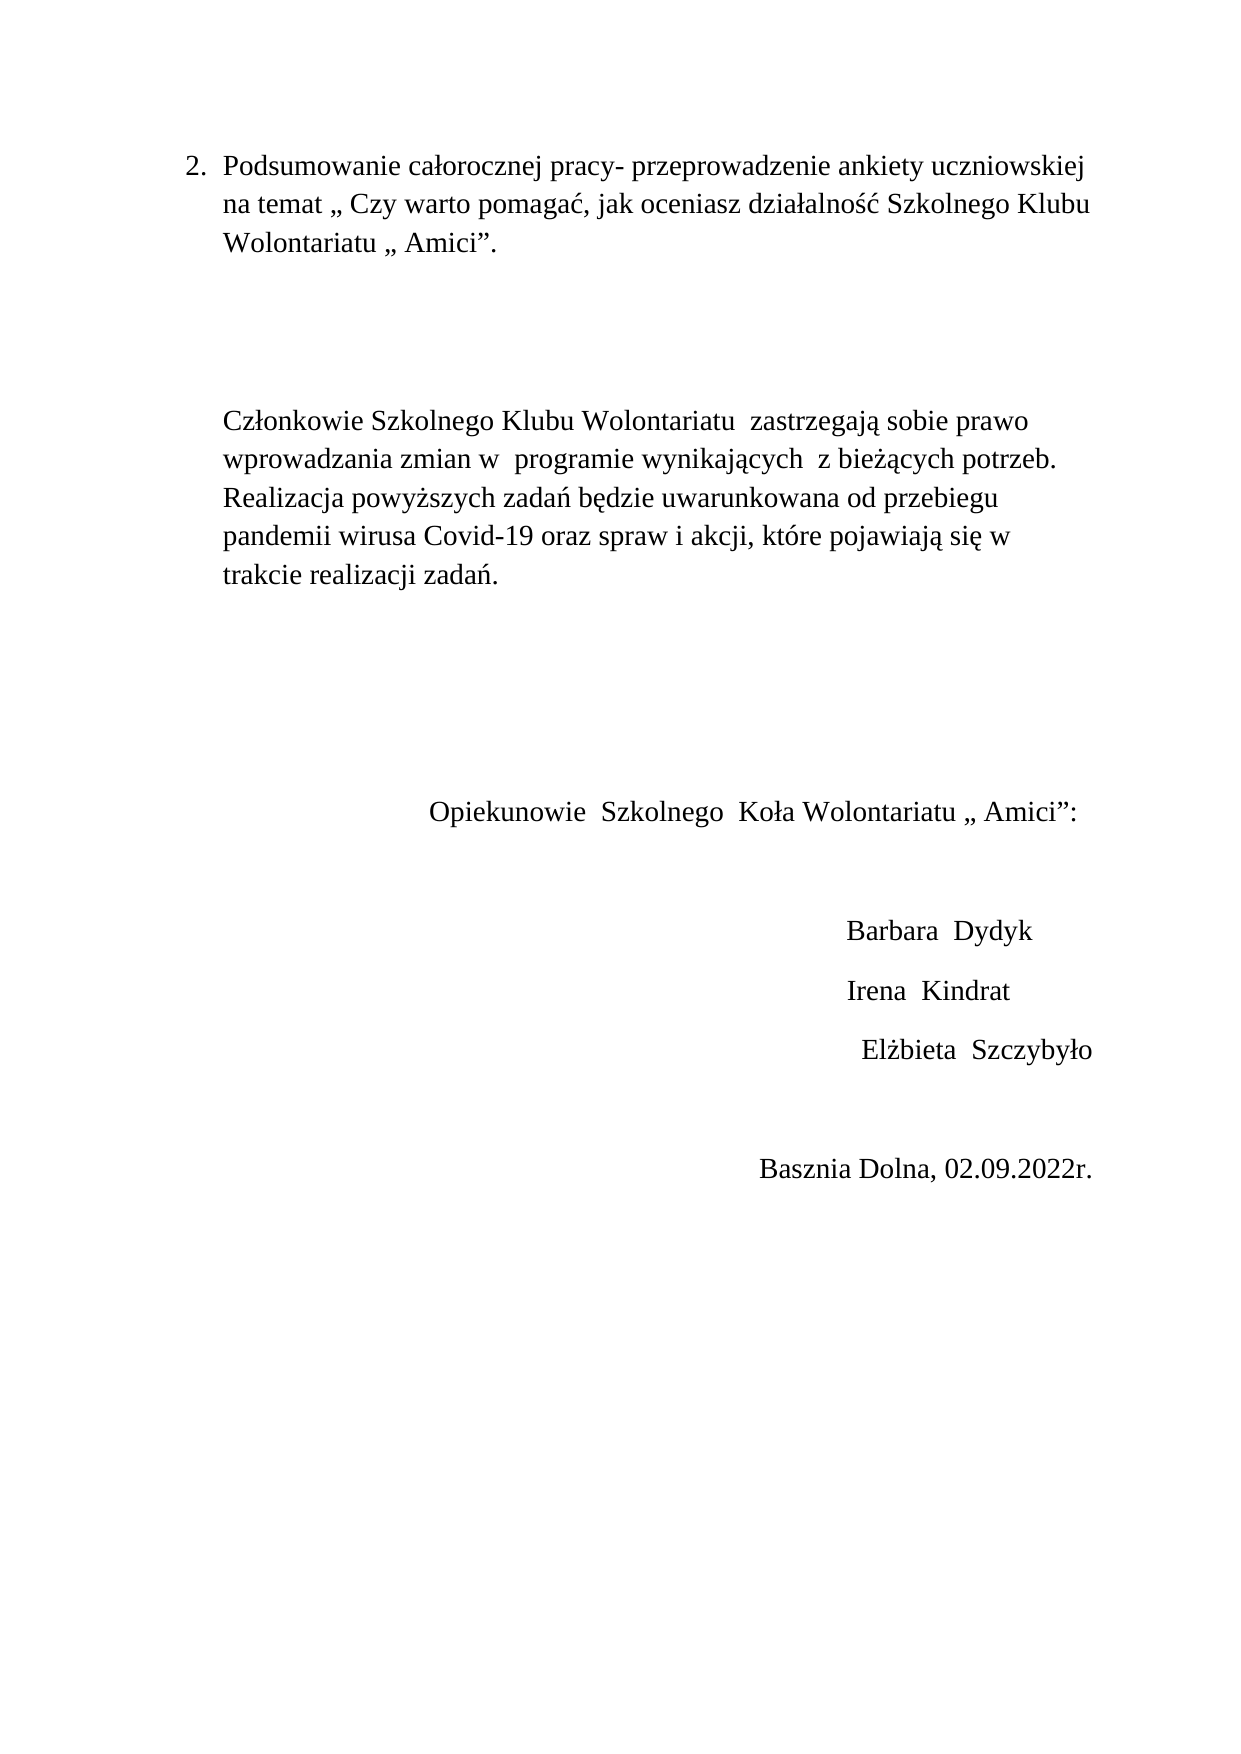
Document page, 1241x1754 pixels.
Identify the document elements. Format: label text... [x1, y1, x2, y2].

list Elżbieta Szczybyło [298, 1032, 1093, 1066]
list Opiekunowie Szkolnego Koła Wolontariatu „ Amici”: [298, 794, 1093, 828]
list Członkowie Szkolnego Klubu Wolontariatu zastrzegają sobie prawo wprowadzania zmian w programie wynikających z bieżących potrzeb. Realizacja powyższych zadań będzie uwarunkowana od przebiegu pandemii wirusa Covid-19 oraz spraw i akcji, które pojawiają się w trakcie realizacji zadań. [223, 403, 1093, 591]
list Barbara Dydyk [298, 913, 1093, 947]
list Irena Kindrat [298, 973, 1093, 1006]
list Podsumowanie całorocznej pracy- przeprowadzenie ankiety uczniowskiej na temat „ Czy warto pomagać, jak oceniasz działalność Szkolnego Klubu Wolontariatu „ Amici”. [185, 148, 1093, 258]
list Basznia Dolna, 02.09.2022r. [298, 1151, 1093, 1184]
